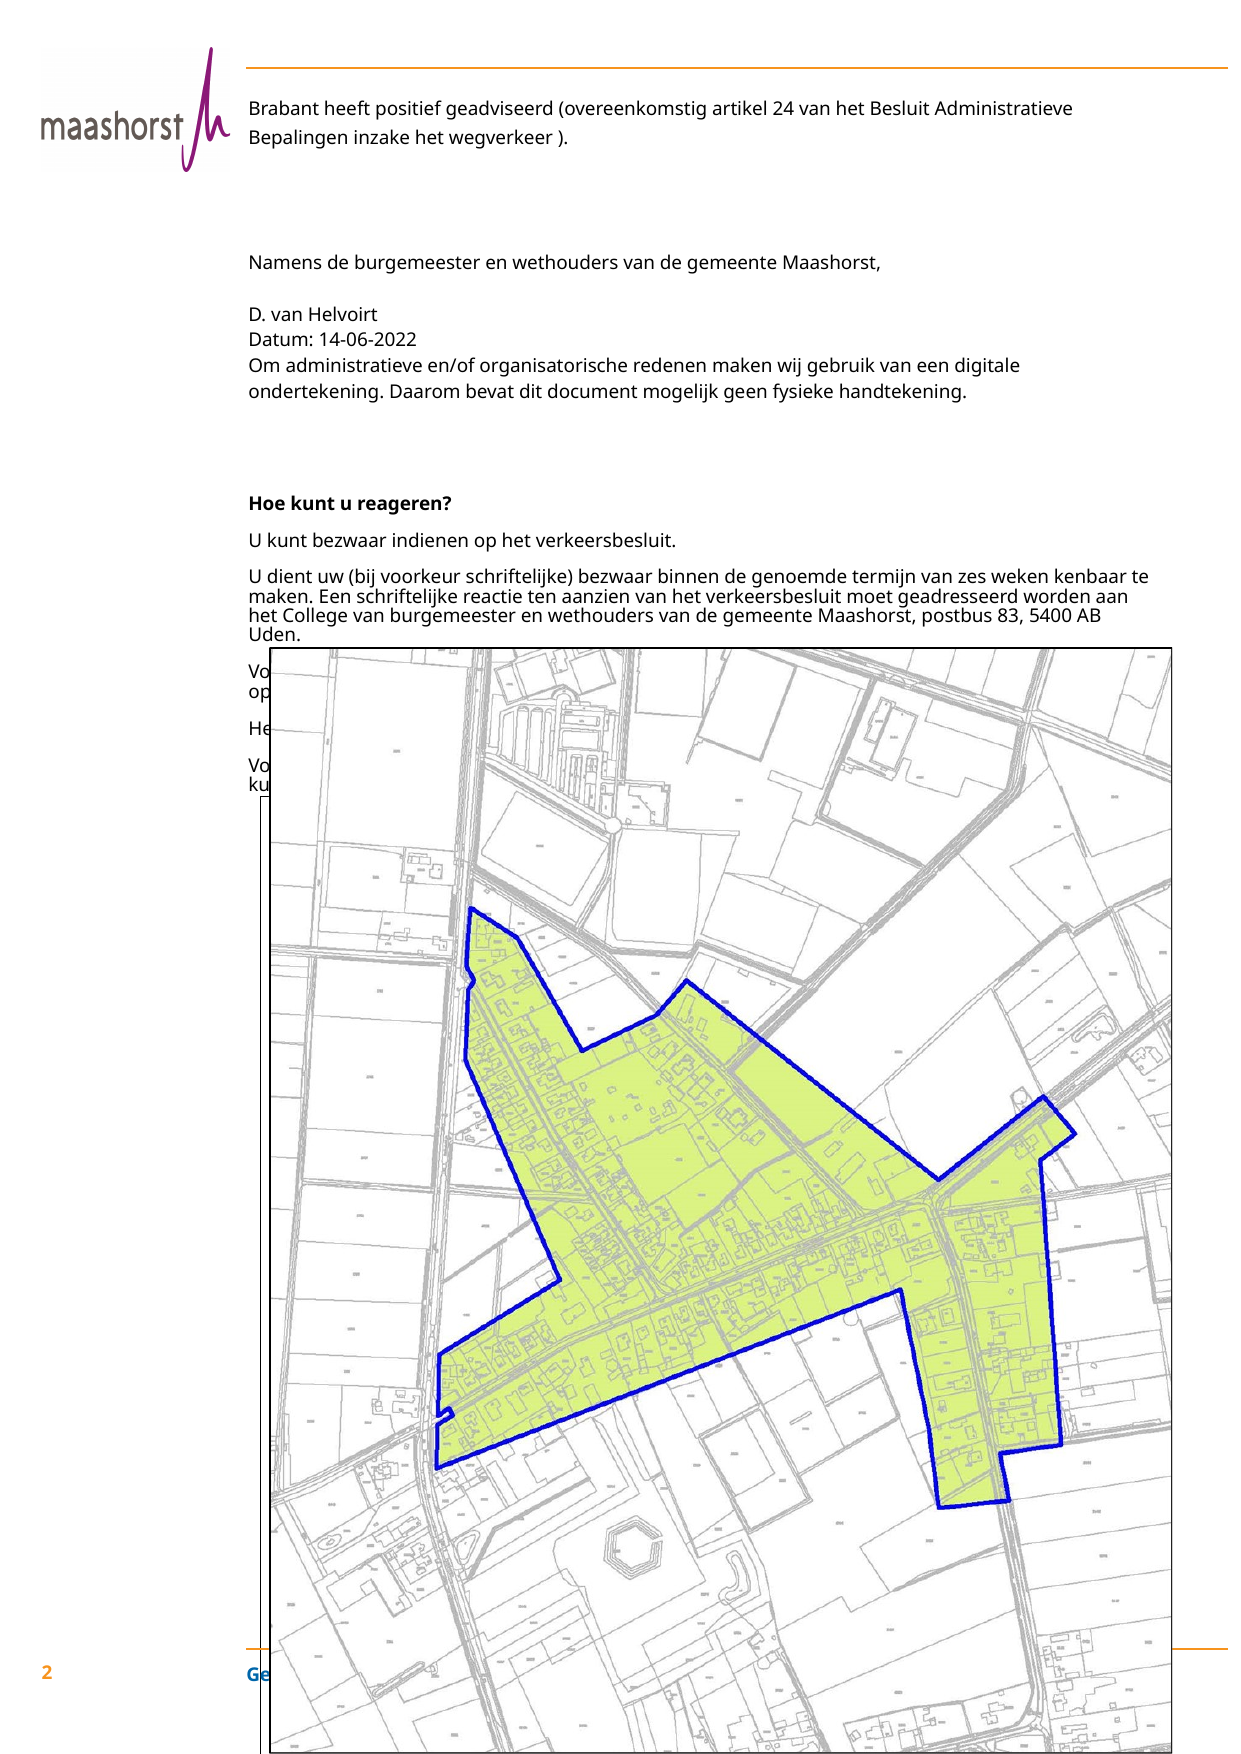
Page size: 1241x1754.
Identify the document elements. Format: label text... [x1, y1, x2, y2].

text Hoe kunt u reageren? [248, 494, 1152, 514]
picture [41, 47, 231, 172]
text Brabant heeft positief geadviseerd (overeenkomstig artikel 24 van het Besluit Administratieve Bepalingen inzake het wegverkeer ). [248, 95, 1152, 150]
text Heeft u vragen? [248, 719, 268, 739]
text U kunt bezwaar indienen op het verkeersbesluit. [248, 532, 1152, 551]
text Datum: 14-06-2022 [248, 327, 1152, 352]
text D. van Helvoirt [248, 301, 1152, 327]
text Namens de burgemeester en wethouders van de gemeente Maashorst, [248, 249, 1152, 275]
text U dient uw (bij voorkeur schriftelijke) bezwaar binnen de genoemde termijn van zes weken kenbaar te maken. Een schriftelijke reactie ten aanzien van het verkeersbesluit moet geadresseerd worden aan het College van burgemeester en wethouders van de gemeente Maashorst, postbus 83, 5400 AB Uden. [248, 568, 1152, 646]
text Om administratieve en/of organisatorische redenen maken wij gebruik van een digitale ondertekening. Daarom bevat dit document mogelijk geen fysieke handtekening. [248, 352, 1152, 404]
picture [268, 647, 1173, 1754]
